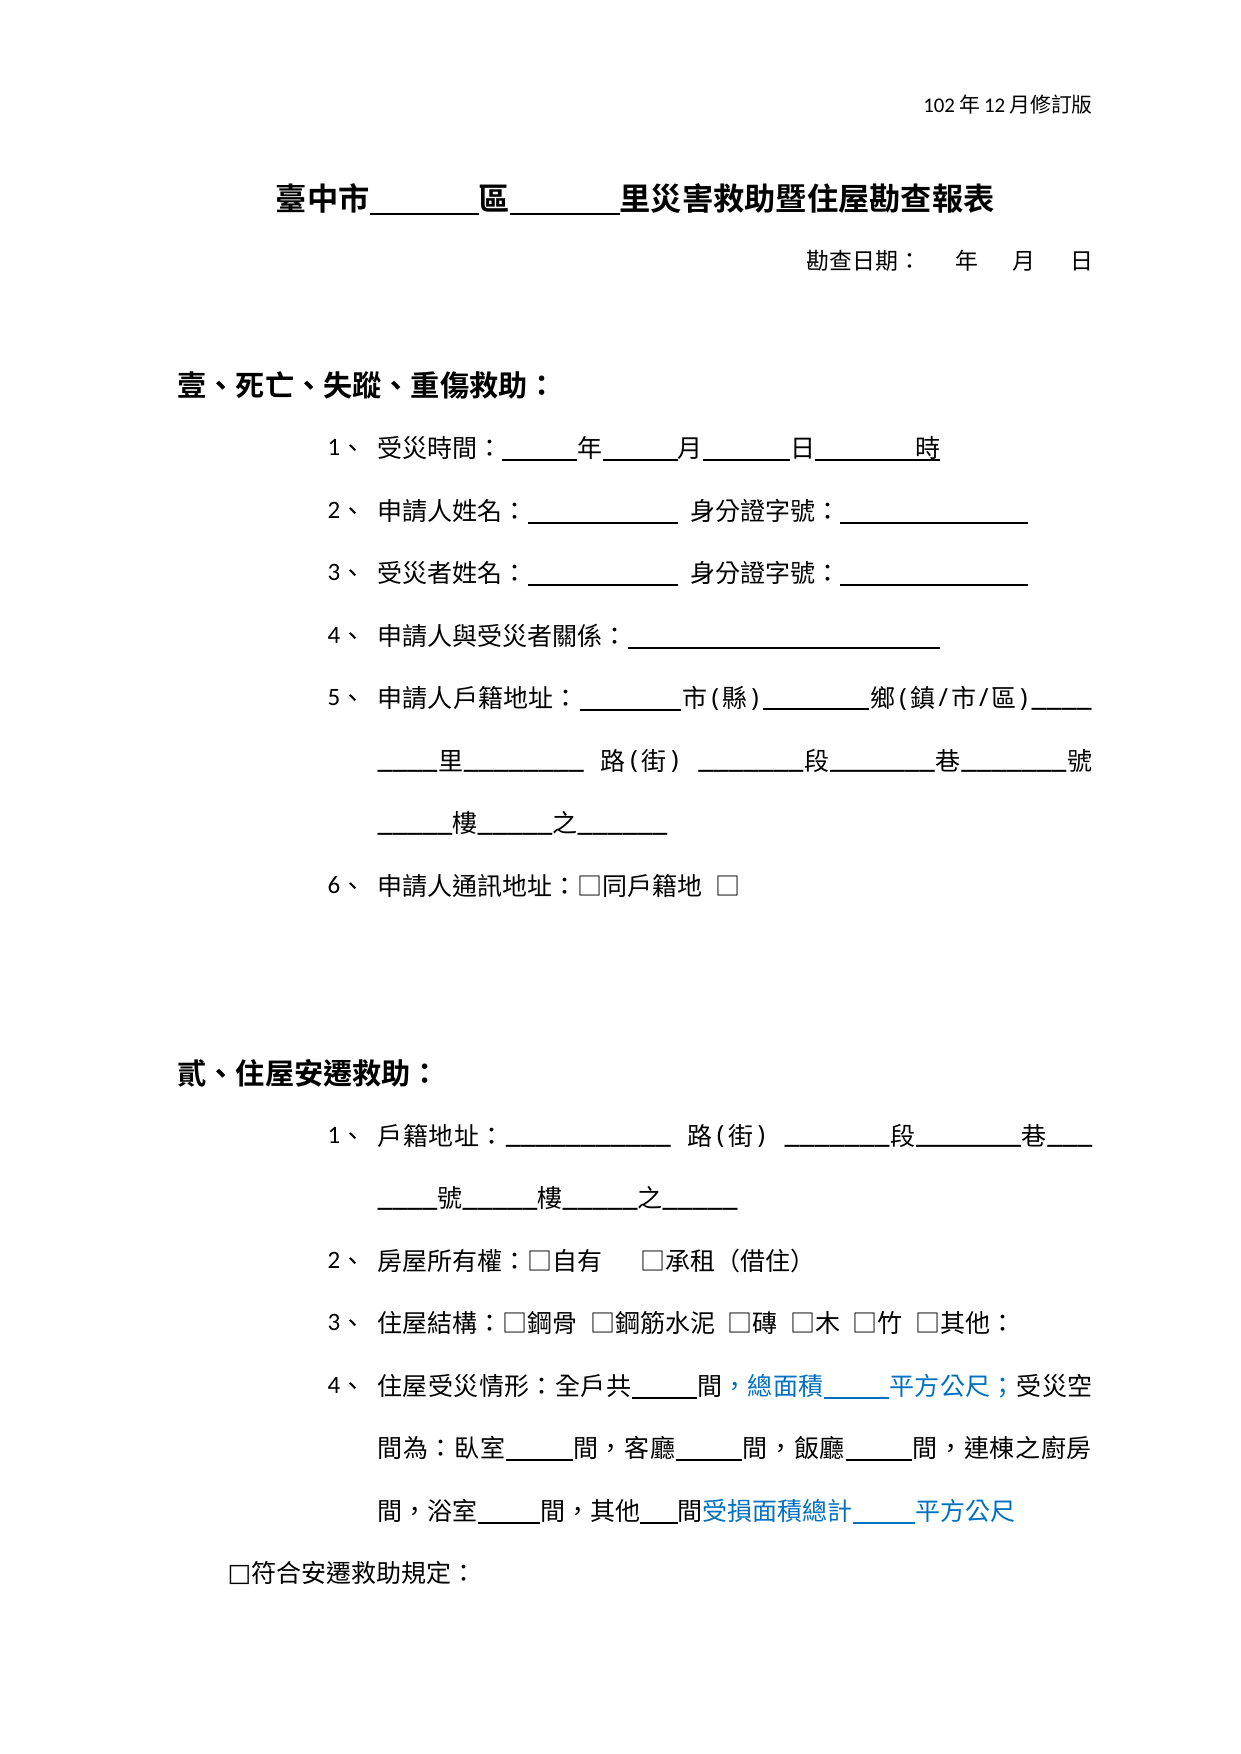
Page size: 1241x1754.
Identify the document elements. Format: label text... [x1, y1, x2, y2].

list 受災時間： 年 月 日 時 [327, 405, 1092, 467]
list 申請人與受災者關係： [327, 592, 1092, 655]
list 房屋所有權：□自有 □承租（借住） [327, 1217, 1092, 1280]
text □符合安遷救助規定： [227, 1530, 1092, 1592]
list 受災者姓名： 身分證字號： [327, 530, 1092, 592]
list 住屋結構：□鋼骨 □鋼筋水泥 □磚 □木 □竹 □其他： [327, 1280, 1092, 1342]
list 申請人通訊地址：□同戶籍地 □ [327, 842, 1092, 905]
text 臺中市 區 里災害救助暨住屋勘查報表 [177, 155, 1092, 217]
text 勘查日期： 年 月 日 [177, 217, 1092, 280]
list 申請人姓名： 身分證字號： [327, 467, 1092, 530]
list 戶籍地址：___________ 路(街) _______段_______巷_______號_____樓_____之_____ [327, 1092, 1092, 1217]
list 住屋安遷救助： [177, 1030, 1092, 1092]
list 死亡、失蹤、重傷救助： [177, 342, 1092, 405]
list 申請人戶籍地址： 市(縣) 鄉(鎮/市/區)________里________ 路(街) _______段_______巷_______號_____樓_____之______ [327, 655, 1092, 842]
list 住屋受災情形：全戶共 間，總面積 平方公尺；受災空間為：臥室 間，客廳 間，飯廳 間，連棟之廚房 間，浴室 間，其他 間受損面積總計 平方公尺 [327, 1342, 1092, 1530]
